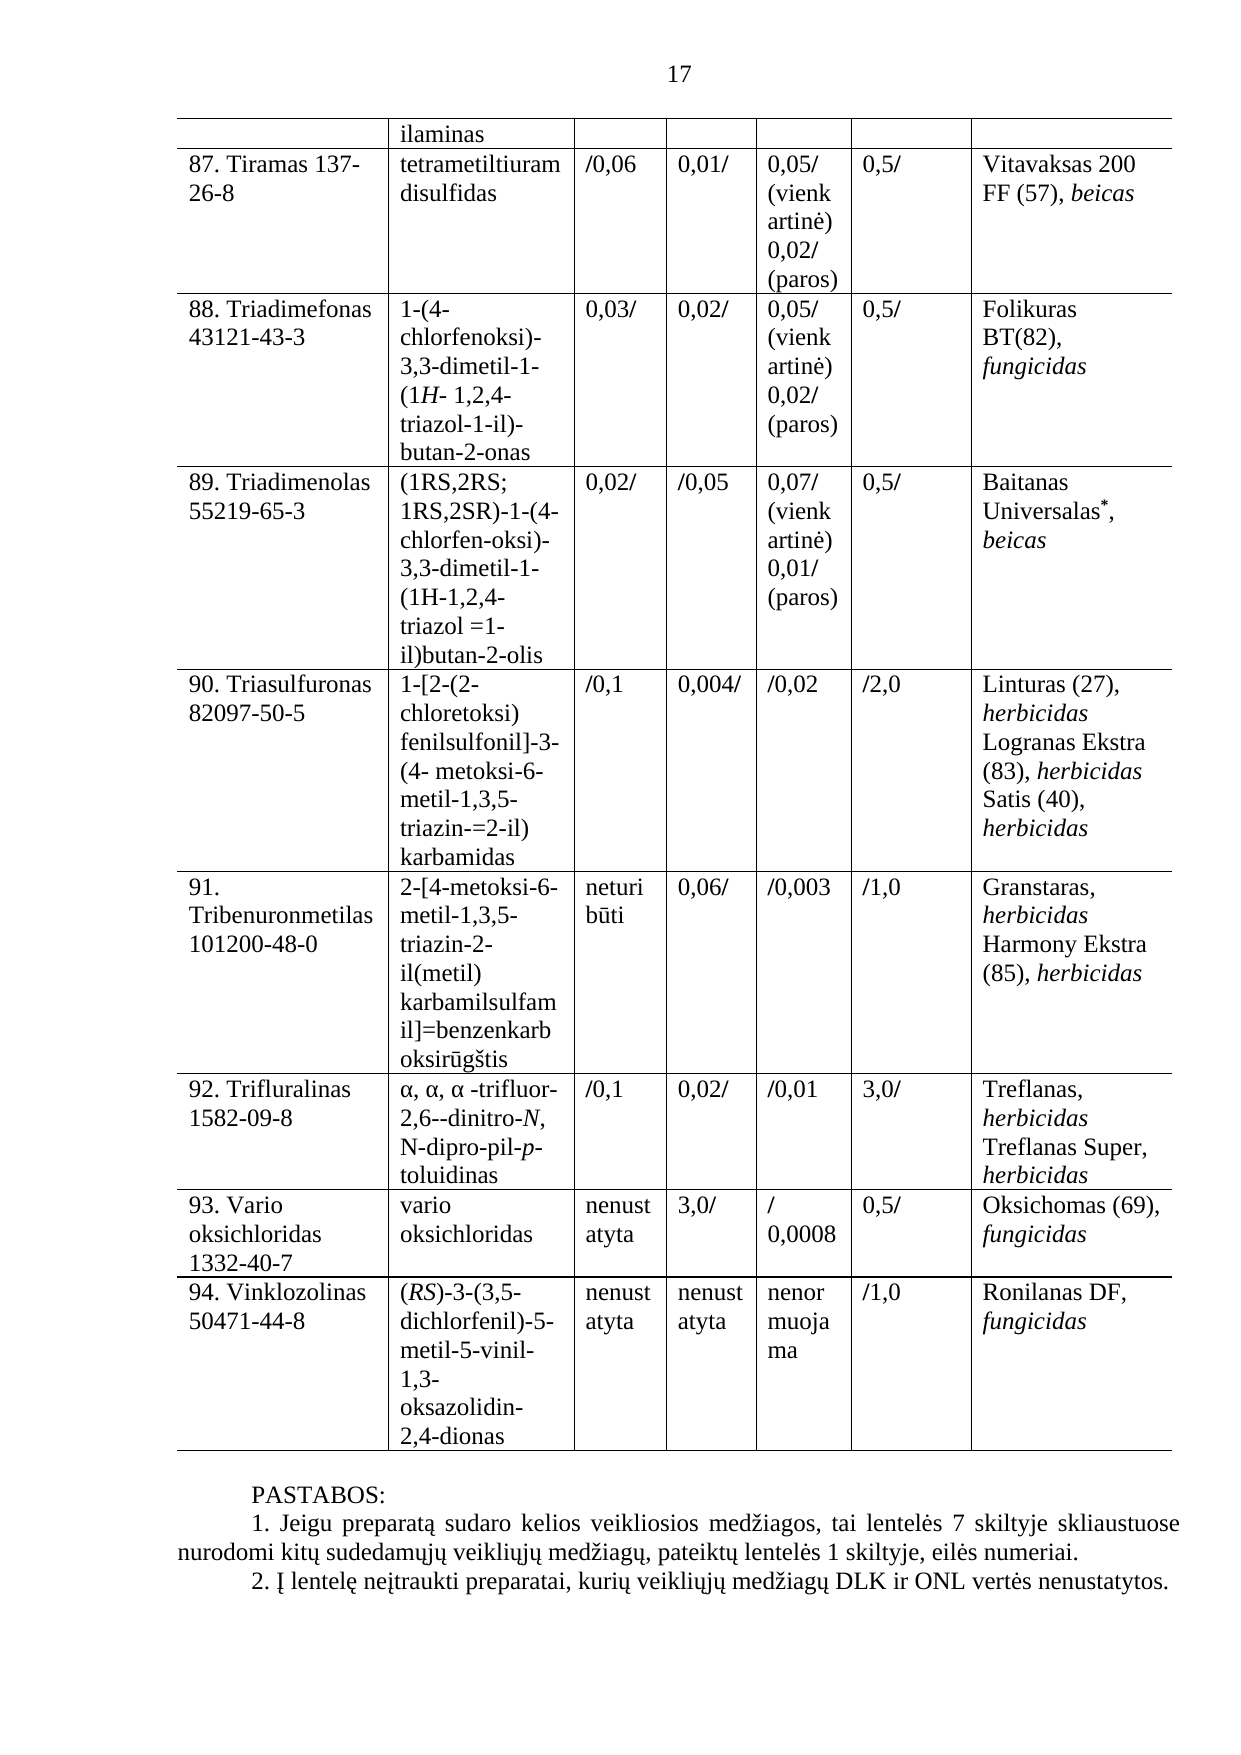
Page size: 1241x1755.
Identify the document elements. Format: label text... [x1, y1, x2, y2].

table_cell [1172, 669, 1181, 871]
table_cell [1172, 871, 1181, 1073]
table_cell 0,5/ [852, 467, 971, 668]
table_cell Vitavaksas 200 FF (57), beicas [972, 149, 1172, 293]
table_cell 0,5/ [852, 149, 971, 293]
table_cell [852, 119, 971, 148]
table_cell vario oksichloridas [389, 1190, 574, 1276]
table_cell 0,5/ [852, 1190, 971, 1276]
table_cell 0,01/ [667, 149, 756, 293]
table_cell 92. Trifluralinas 1582-09-8 [177, 1074, 388, 1189]
table_cell /0,06 [575, 149, 666, 293]
table_cell [1172, 148, 1181, 293]
table_cell 0,07/ (vienkartinė) 0,01/ (paros) [757, 467, 851, 668]
table_cell nenormuojama [757, 1278, 851, 1450]
table_cell 0,06/ [667, 872, 756, 1073]
table_cell (1RS,2RS; 1RS,2SR)-1-(4-chlorfen-oksi)-3,3-dimetil-1-(1H-1,2,4-triazol =1-il)butan-2-olis [389, 467, 574, 668]
table_cell 91. Tribenuronmetilas 101200-48-0 [177, 872, 388, 1073]
table_cell /1,0 [852, 1278, 971, 1450]
table_cell α, α, α -trifluor-2,6--dinitro-N, N-dipro-pil-p-toluidinas [389, 1074, 574, 1189]
table_cell /0,02 [757, 670, 851, 871]
table_cell neturi būti [575, 872, 666, 1073]
table_cell 1-[2-(2-chloretoksi) fenilsulfonil]-3-(4- metoksi-6-metil-1,3,5-triazin-=2-il) karbamidas [389, 670, 574, 871]
table_cell /0,0008 [757, 1190, 851, 1276]
table_cell [1172, 1073, 1181, 1189]
table_cell /0,1 [575, 670, 666, 871]
table_cell 90. Triasulfuronas 82097-50-5 [177, 670, 388, 871]
table_cell (RS)-3-(3,5-dichlorfenil)-5-metil-5-vinil-1,3-oksazolidin-2,4-dionas [389, 1278, 574, 1450]
table_cell [972, 119, 1172, 148]
table_cell 1-(4-chlorfenoksi)-3,3-dimetil-1-(1H- 1,2,4-triazol-1-il)-butan-2-onas [389, 294, 574, 466]
table_cell ilaminas [389, 119, 574, 148]
text 1. Jeigu preparatą sudaro kelios veikliosios medžiagos, tai lentelės 7 skiltyje skliaustuose nurodomi kitų sudedamųjų veikliųjų medžiagų, pateiktų lentelės 1 skiltyje, eilės numeriai. [177, 1508, 1181, 1566]
table_cell nenustatyta [667, 1278, 756, 1450]
text 2. Į lentelę neįtraukti preparatai, kurių veikliųjų medžiagų DLK ir ONL vertės nenustatytos. [177, 1566, 1181, 1595]
table_cell [177, 119, 388, 148]
table_cell 3,0/ [667, 1190, 756, 1276]
table_cell 87. Tiramas 137-26-8 [177, 149, 388, 293]
table_cell 0,05/ (vienkartinė) 0,02/ (paros) [757, 149, 851, 293]
table_cell tetrametiltiuramdisulfidas [389, 149, 574, 293]
table_cell /2,0 [852, 670, 971, 871]
table_cell 93. Vario oksichloridas 1332-40-7 [177, 1190, 388, 1276]
table_cell [1172, 118, 1181, 148]
table_cell Baitanas Universalas*, beicas [972, 467, 1172, 668]
table_cell [575, 119, 666, 148]
table_cell /0,05 [667, 467, 756, 668]
table_cell [757, 119, 851, 148]
table_cell 0,004/ [667, 670, 756, 871]
table_cell [1172, 1189, 1181, 1276]
table_cell Ronilanas DF, fungicidas [972, 1278, 1172, 1450]
table_cell 0,02/ [667, 1074, 756, 1189]
table_cell 94. Vinklozolinas 50471-44-8 [177, 1278, 388, 1450]
table_cell 0,02/ [667, 294, 756, 466]
table_cell /1,0 [852, 872, 971, 1073]
table_cell [1172, 1276, 1181, 1450]
table_cell 0,03/ [575, 294, 666, 466]
table_cell [1172, 293, 1181, 466]
table_cell 3,0/ [852, 1074, 971, 1189]
table_cell 2-[4-metoksi-6-metil-1,3,5-triazin-2-il(metil) karbamilsulfamil]=benzenkarboksirūgštis [389, 872, 574, 1073]
table_cell 88. Triadimefonas 43121-43-3 [177, 294, 388, 466]
table_cell 0,05/ (vienkartinė) 0,02/ (paros) [757, 294, 851, 466]
table_cell 0,02/ [575, 467, 666, 668]
text PASTABOS: [177, 1480, 1181, 1508]
table_cell Granstaras, herbicidas Harmony Ekstra (85), herbicidas [972, 872, 1172, 1073]
table_cell /0,003 [757, 872, 851, 1073]
table_cell /0,01 [757, 1074, 851, 1189]
table_cell nenustatyta [575, 1190, 666, 1276]
table_cell [1172, 466, 1181, 668]
table_cell 89. Triadimenolas 55219-65-3 [177, 467, 388, 668]
table_cell /0,1 [575, 1074, 666, 1189]
table_cell nenustatyta [575, 1278, 666, 1450]
table_cell [667, 119, 756, 148]
table_cell 0,5/ [852, 294, 971, 466]
table_cell Treflanas, herbicidas Treflanas Super, herbicidas [972, 1074, 1172, 1189]
table_cell Oksichomas (69), fungicidas [972, 1190, 1172, 1276]
table_cell Linturas (27), herbicidas Logranas Ekstra (83), herbicidas Satis (40), herbicidas [972, 670, 1172, 871]
table_cell Folikuras BT(82), fungicidas [972, 294, 1172, 466]
